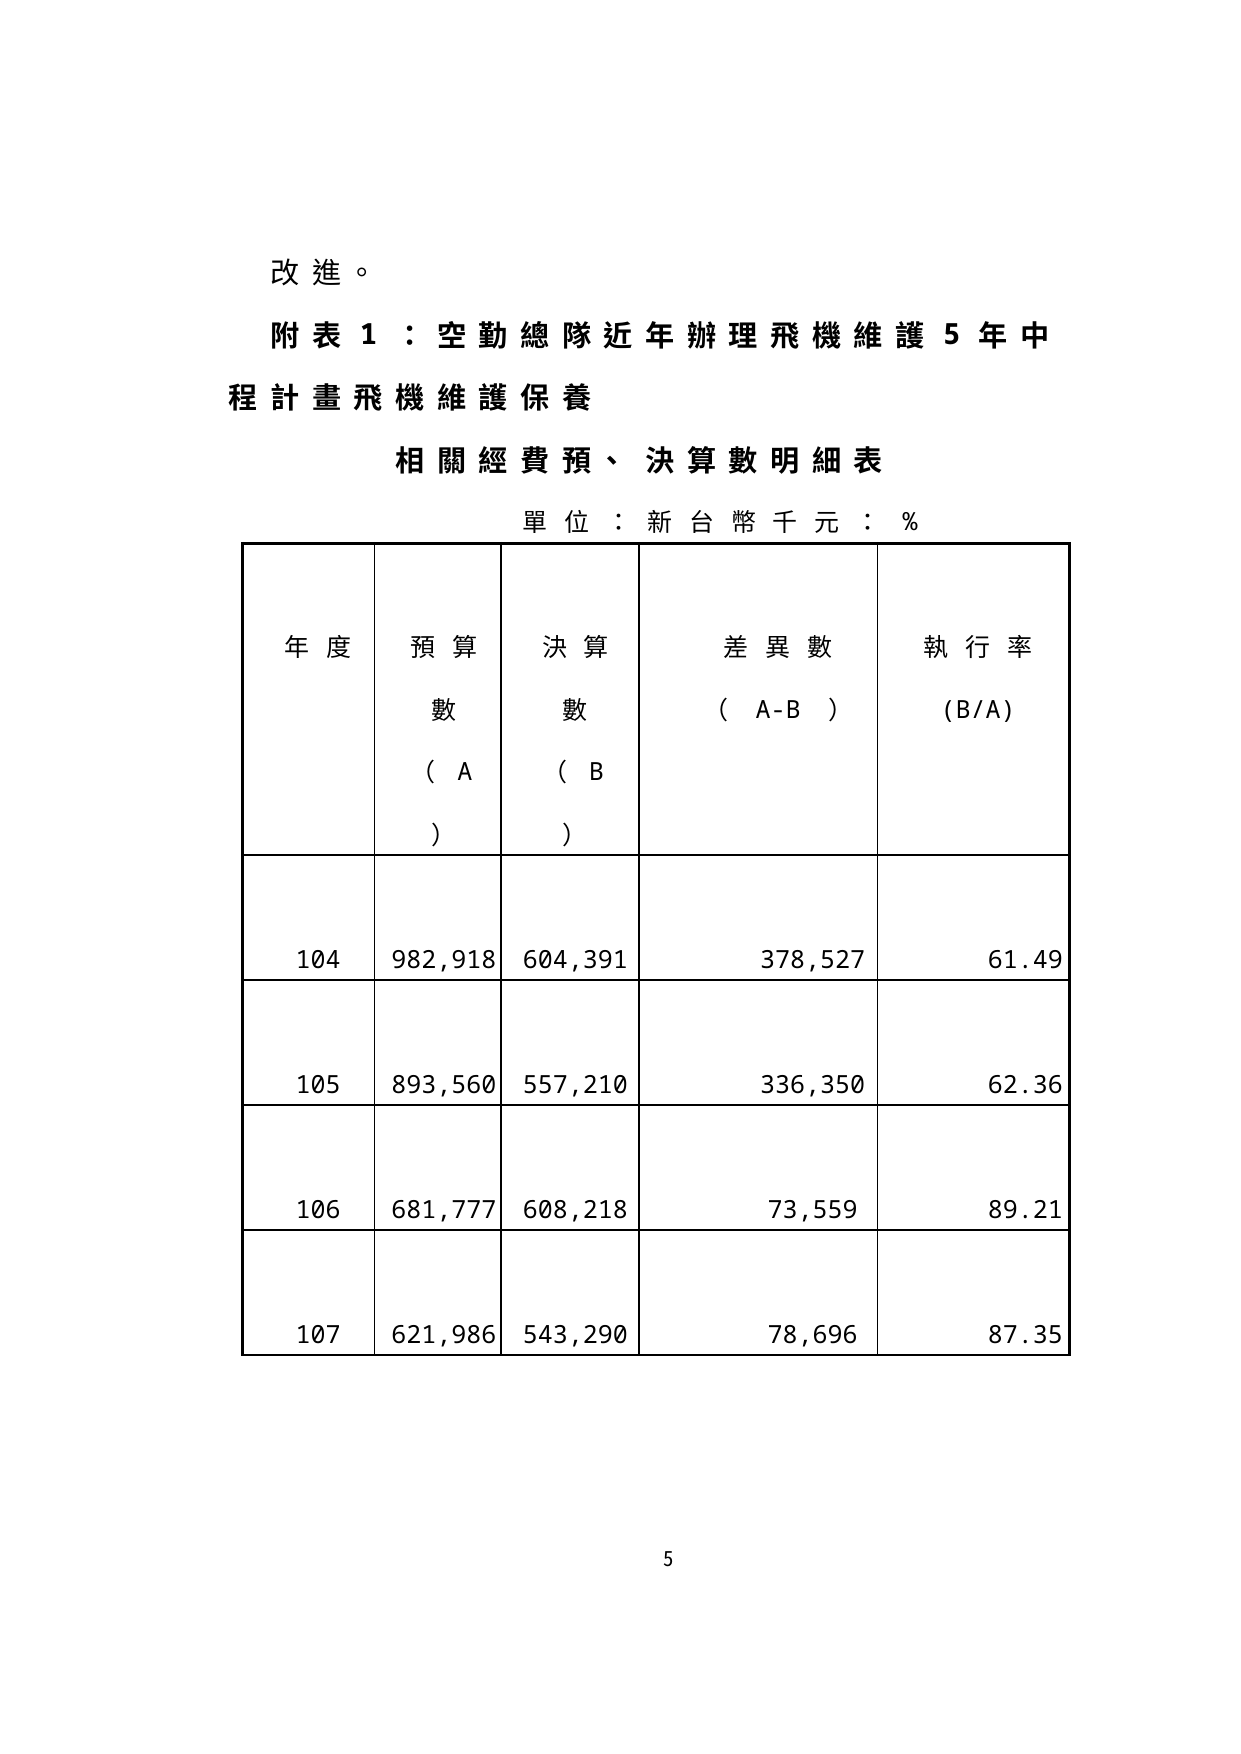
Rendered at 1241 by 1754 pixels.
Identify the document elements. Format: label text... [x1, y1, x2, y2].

table_cell 893,560 [375, 981, 500, 1104]
table_cell 543,290 [502, 1231, 638, 1354]
table_cell 336,350 [640, 981, 877, 1104]
table_cell 78,696 [640, 1231, 877, 1354]
table_cell 62.36 [878, 981, 1068, 1104]
table_cell 104 [244, 856, 374, 979]
table_header 預算數（A） [375, 545, 500, 854]
table_cell 982,918 [375, 856, 500, 979]
table_header 年度 [244, 545, 374, 854]
text 改進。 [240, 229, 1056, 292]
table_cell 106 [244, 1106, 374, 1229]
table_cell 378,527 [640, 856, 877, 979]
table_cell 105 [244, 981, 374, 1104]
text 相關經費預、決算數明細表 單位：新台幣千元：% [358, 417, 1056, 542]
table_cell 681,777 [375, 1106, 500, 1229]
table_header 執行率(B/A) [878, 545, 1068, 854]
table_cell 73,559 [640, 1106, 877, 1229]
table_cell 61.49 [878, 856, 1068, 979]
table_cell 107 [244, 1231, 374, 1354]
text 附表1：空勤總隊近年辦理飛機維護5年中程計畫飛機維護保養 [201, 292, 1056, 417]
table_cell 621,986 [375, 1231, 500, 1354]
table_cell 604,391 [502, 856, 638, 979]
table_cell 557,210 [502, 981, 638, 1104]
table_cell 89.21 [878, 1106, 1068, 1229]
table_cell 87.35 [878, 1231, 1068, 1354]
table_cell 608,218 [502, 1106, 638, 1229]
table_header 決算數（B） [502, 545, 638, 854]
table_header 差異數（A-B） [640, 545, 877, 854]
